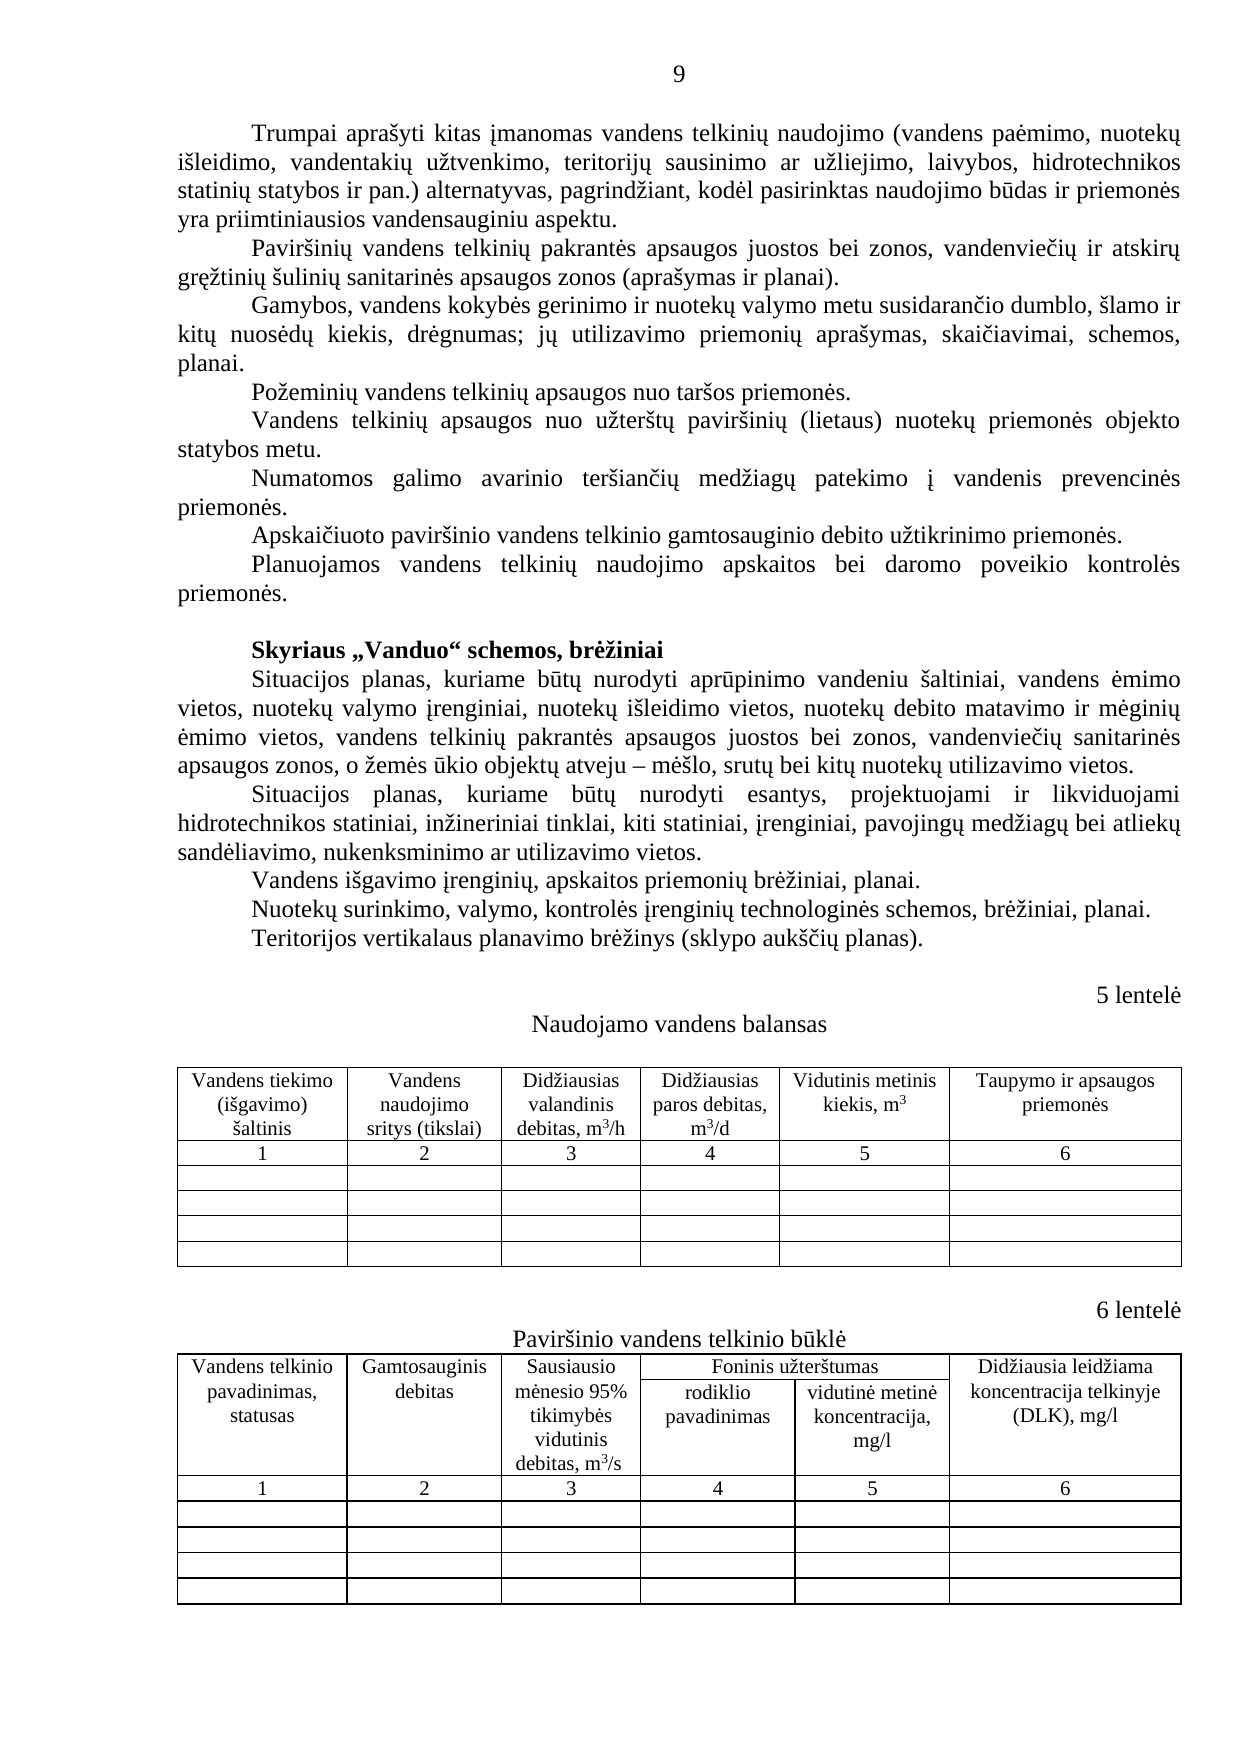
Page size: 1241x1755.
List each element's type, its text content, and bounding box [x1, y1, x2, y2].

table_cell [502, 1579, 640, 1603]
table_cell [796, 1502, 949, 1526]
table_cell [178, 1216, 347, 1241]
table_cell [950, 1502, 1180, 1526]
table_cell [502, 1502, 640, 1526]
table_cell [178, 1502, 346, 1526]
table_cell [641, 1579, 794, 1603]
table_cell [178, 1579, 346, 1603]
table_cell 2 [348, 1476, 501, 1500]
text Apskaičiuoto paviršinio vandens telkinio gamtosauginio debito užtikrinimo priemonės. [177, 521, 1181, 549]
text Naudojamo vandens balansas [177, 1009, 1181, 1038]
table_cell 6 [950, 1141, 1181, 1165]
table_cell 1 [178, 1476, 346, 1500]
table_cell 3 [502, 1476, 640, 1500]
table_cell rodiklio pavadinimas [641, 1380, 794, 1475]
table_cell vidutinė metinė koncentracija, mg/l [796, 1380, 949, 1475]
text Skyriaus „Vanduo“ schemos, brėžiniai [177, 636, 1181, 664]
table_header Vandens tiekimo (išgavimo) šaltinis [178, 1068, 347, 1140]
text Gamybos, vandens kokybės gerinimo ir nuotekų valymo metu susidarančio dumblo, šlamo ir kitų nuosėdų kiekis, drėgnumas; jų utilizavimo priemonių aprašymas, skaičiavimai, schemos, planai. [177, 291, 1181, 377]
table_cell [950, 1553, 1180, 1577]
table_cell [641, 1553, 794, 1577]
table_cell 6 [950, 1476, 1180, 1500]
table_cell 4 [641, 1476, 794, 1500]
text Planuojamos vandens telkinių naudojimo apskaitos bei daromo poveikio kontrolės priemonės. [177, 549, 1181, 607]
text Trumpai aprašyti kitas įmanomas vandens telkinių naudojimo (vandens paėmimo, nuotekų išleidimo, vandentakių užtvenkimo, teritorijų sausinimo ar užliejimo, laivybos, hidrotechnikos statinių statybos ir pan.) alternatyvas, pagrindžiant, kodėl pasirinktas naudojimo būdas ir priemonės yra priimtiniausios vandensauginiu aspektu. [177, 118, 1181, 233]
table_cell [950, 1579, 1180, 1603]
table_cell [348, 1502, 501, 1526]
table_cell [348, 1579, 501, 1603]
table_cell [950, 1216, 1181, 1241]
table_header Didžiausias paros debitas, m3/d [641, 1068, 779, 1140]
table_header Vandens telkinio pavadinimas, statusas [178, 1355, 346, 1475]
table_cell [348, 1166, 501, 1190]
table_header Foninis užterštumas [641, 1355, 949, 1378]
table_header Vidutinis metinis kiekis, m3 [780, 1068, 949, 1140]
table_header Didžiausias valandinis debitas, m3/h [502, 1068, 640, 1140]
table_cell [178, 1553, 346, 1577]
table_cell 5 [796, 1476, 949, 1500]
table_header Taupymo ir apsaugos priemonės [950, 1068, 1181, 1140]
table_cell [780, 1216, 949, 1241]
table_cell [502, 1528, 640, 1552]
text Nuotekų surinkimo, valymo, kontrolės įrenginių technologinės schemos, brėžiniai, planai. [177, 894, 1181, 923]
text Situacijos planas, kuriame būtų nurodyti esantys, projektuojami ir likviduojami hidrotechnikos statiniai, inžineriniai tinklai, kiti statiniai, įrenginiai, pavojingų medžiagų bei atliekų sandėliavimo, nukenksminimo ar utilizavimo vietos. [177, 779, 1181, 866]
text Paviršinių vandens telkinių pakrantės apsaugos juostos bei zonos, vandenviečių ir atskirų gręžtinių šulinių sanitarinės apsaugos zonos (aprašymas ir planai). [177, 233, 1181, 291]
text Numatomos galimo avarinio teršiančių medžiagų patekimo į vandenis prevencinės priemonės. [177, 463, 1181, 521]
table_cell [780, 1191, 949, 1215]
text 6 lentelė [177, 1295, 1181, 1324]
table_cell [502, 1553, 640, 1577]
table_cell [348, 1553, 501, 1577]
text Požeminių vandens telkinių apsaugos nuo taršos priemonės. [177, 377, 1181, 406]
text Teritorijos vertikalaus planavimo brėžinys (sklypo aukščių planas). [177, 923, 1181, 952]
table_cell 4 [641, 1141, 779, 1165]
text Vandens išgavimo įrenginių, apskaitos priemonių brėžiniai, planai. [177, 866, 1181, 894]
table_cell 5 [780, 1141, 949, 1165]
table_cell [641, 1242, 779, 1266]
table_cell 3 [502, 1141, 640, 1165]
table_cell 2 [348, 1141, 501, 1165]
table_cell [641, 1502, 794, 1526]
table_cell [502, 1242, 640, 1266]
table_cell [178, 1166, 347, 1190]
table_cell [641, 1166, 779, 1190]
table_cell [780, 1242, 949, 1266]
text Situacijos planas, kuriame būtų nurodyti aprūpinimo vandeniu šaltiniai, vandens ėmimo vietos, nuotekų valymo įrenginiai, nuotekų išleidimo vietos, nuotekų debito matavimo ir mėginių ėmimo vietos, vandens telkinių pakrantės apsaugos juostos bei zonos, vandenviečių sanitarinės apsaugos zonos, o žemės ūkio objektų atveju – mėšlo, srutų bei kitų nuotekų utilizavimo vietos. [177, 664, 1181, 779]
table_cell [796, 1579, 949, 1603]
table_cell [950, 1166, 1181, 1190]
table_cell 1 [178, 1141, 347, 1165]
table_cell [502, 1216, 640, 1241]
table_cell [641, 1216, 779, 1241]
table_header Didžiausia leidžiama koncentracija telkinyje (DLK), mg/l [950, 1355, 1180, 1475]
table_cell [178, 1191, 347, 1215]
table_cell [641, 1528, 794, 1552]
table_header Gamtosauginis debitas [348, 1355, 501, 1475]
table_cell [796, 1528, 949, 1552]
table_cell [796, 1553, 949, 1577]
table_cell [348, 1216, 501, 1241]
table_cell [780, 1166, 949, 1190]
table_cell [502, 1166, 640, 1190]
text 5 lentelė [177, 981, 1181, 1009]
table_header Sausiausio mėnesio 95% tikimybės vidutinis debitas, m3/s [502, 1355, 640, 1475]
text Paviršinio vandens telkinio būklė [177, 1324, 1181, 1353]
table_cell [178, 1528, 346, 1552]
table_cell [348, 1242, 501, 1266]
table_cell [348, 1528, 501, 1552]
text Vandens telkinių apsaugos nuo užterštų paviršinių (lietaus) nuotekų priemonės objekto statybos metu. [177, 406, 1181, 463]
table_cell [950, 1528, 1180, 1552]
table_header Vandens naudojimo sritys (tikslai) [348, 1068, 501, 1140]
table_cell [950, 1242, 1181, 1266]
table_cell [950, 1191, 1181, 1215]
table_cell [178, 1242, 347, 1266]
table_cell [502, 1191, 640, 1215]
table_cell [348, 1191, 501, 1215]
table_cell [641, 1191, 779, 1215]
